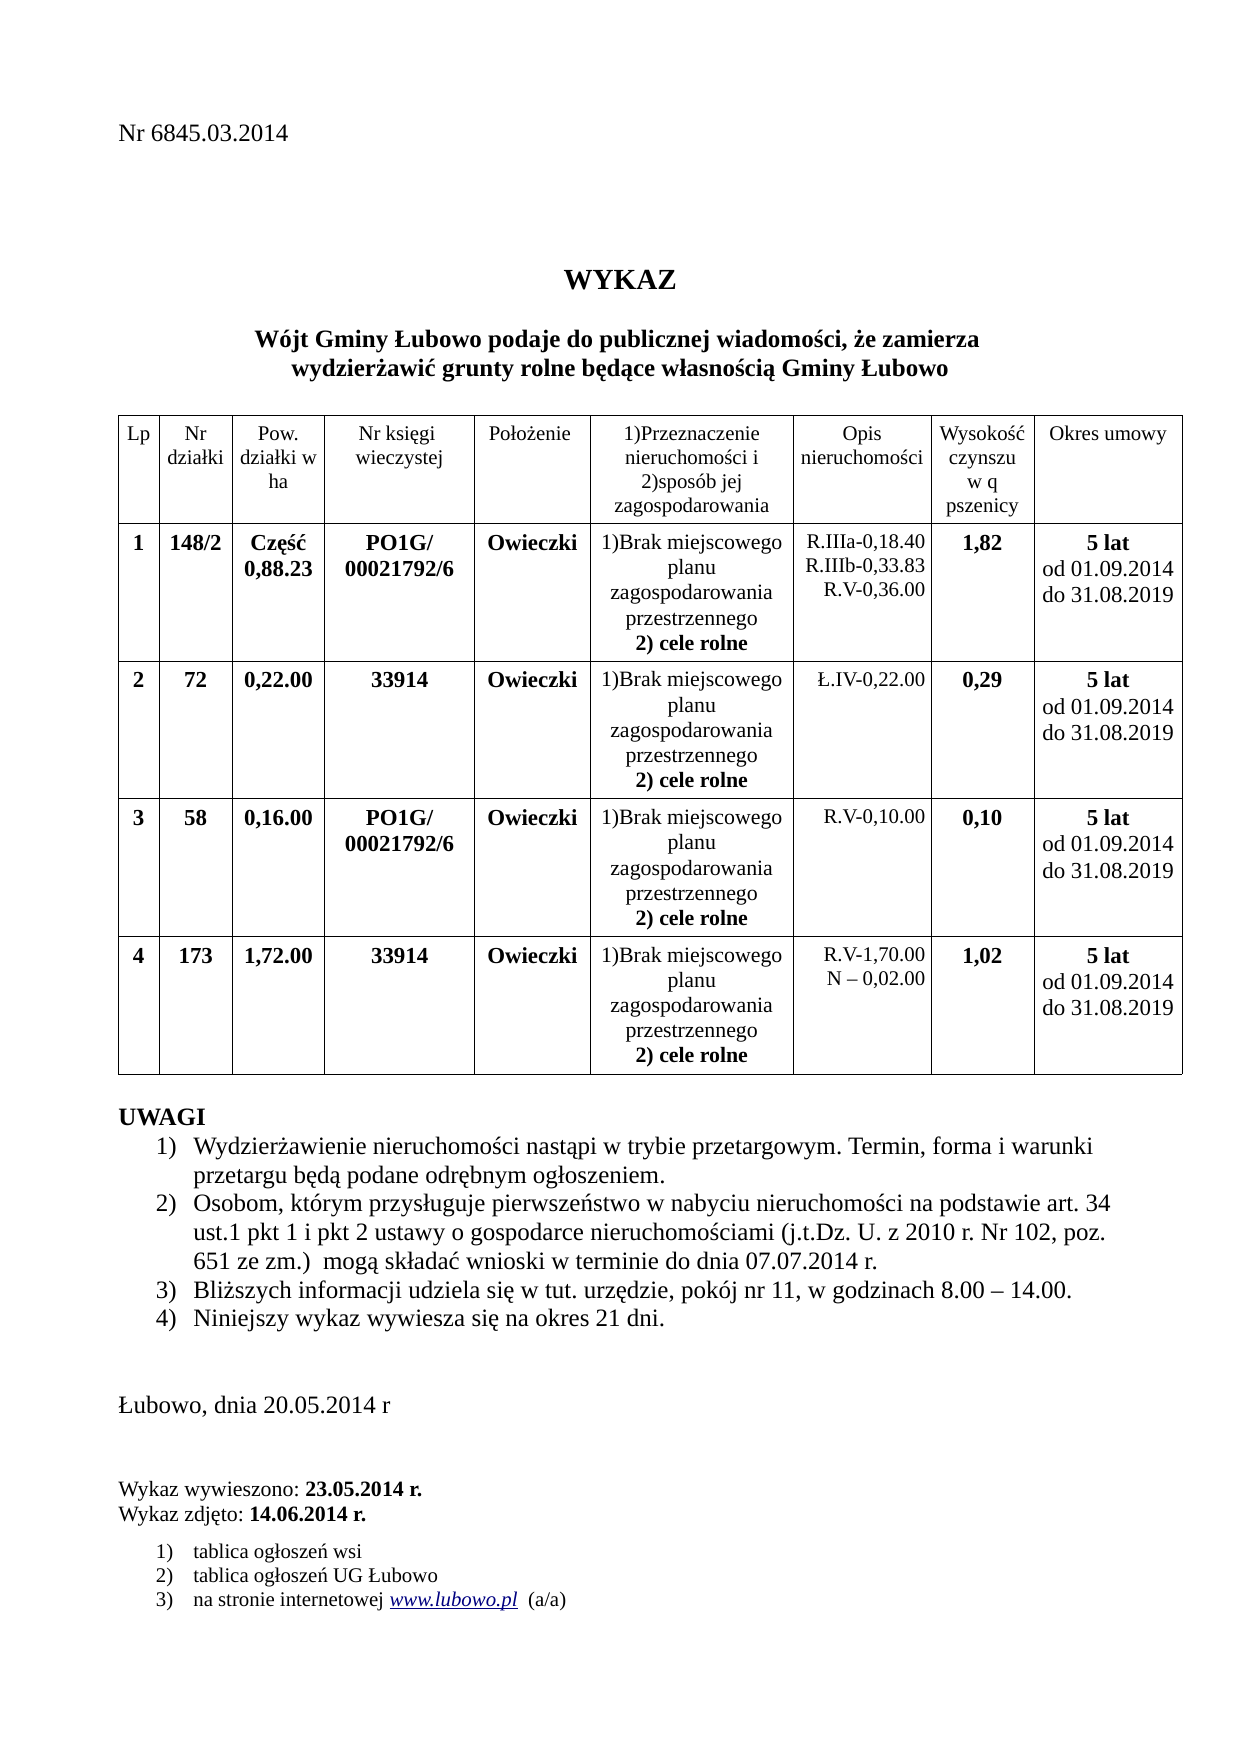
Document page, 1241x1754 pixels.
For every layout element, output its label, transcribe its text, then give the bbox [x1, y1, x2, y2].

table_header Okres umowy [1035, 416, 1182, 523]
table_cell R.V-0,10.00 [794, 799, 931, 936]
table_cell Część 0,88.23 [233, 524, 324, 661]
text WYKAZ [118, 262, 1122, 295]
table_cell 173 [160, 937, 232, 1073]
table_cell 0,16.00 [233, 799, 324, 936]
table_cell 0,10 [932, 799, 1034, 936]
table_cell 1)Brak miejscowego planu zagospodarowania przestrzennego 2) cele rolne [591, 662, 793, 798]
table_cell 5 lat od 01.09.2014 do 31.08.2019 [1035, 662, 1182, 798]
table_cell 5 lat od 01.09.2014 do 31.08.2019 [1035, 799, 1182, 936]
table_cell 148/2 [160, 524, 232, 661]
table_cell R.IIIa-0,18.40 R.IIIb-0,33.83 R.V-0,36.00 [794, 524, 931, 661]
list Wydzierżawienie nieruchomości nastąpi w trybie przetargowym. Termin, forma i warunki przetargu będą podane odrębnym ogłoszeniem. [156, 1131, 1122, 1188]
table_cell Owieczki [475, 799, 590, 936]
table_cell 33914 [325, 937, 474, 1073]
table_cell 0,22.00 [233, 662, 324, 798]
table_cell 4 [119, 937, 159, 1073]
table_header Nr działki [160, 416, 232, 523]
table_cell 5 lat od 01.09.2014 do 31.08.2019 [1035, 937, 1182, 1073]
text Wójt Gminy Łubowo podaje do publicznej wiadomości, że zamierza [118, 324, 1122, 353]
table_cell 33914 [325, 662, 474, 798]
table_cell 1)Brak miejscowego planu zagospodarowania przestrzennego 2) cele rolne [591, 799, 793, 936]
table_cell 1)Brak miejscowego planu zagospodarowania przestrzennego 2) cele rolne [591, 937, 793, 1073]
table_header Wysokość czynszu w q pszenicy [932, 416, 1034, 523]
list na stronie internetowej www.lubowo.pl (a/a) [156, 1587, 1122, 1611]
list tablica ogłoszeń UG Łubowo [156, 1563, 1122, 1587]
table_cell 72 [160, 662, 232, 798]
table_cell 0,29 [932, 662, 1034, 798]
text wydzierżawić grunty rolne będące własnością Gminy Łubowo [118, 353, 1122, 382]
table_cell Owieczki [475, 524, 590, 661]
table_header 1)Przeznaczenie nieruchomości i 2)sposób jej zagospodarowania [591, 416, 793, 523]
table_cell 1)Brak miejscowego planu zagospodarowania przestrzennego 2) cele rolne [591, 524, 793, 661]
table_cell 2 [119, 662, 159, 798]
table_cell 58 [160, 799, 232, 936]
table_cell 3 [119, 799, 159, 936]
list Osobom, którym przysługuje pierwszeństwo w nabyciu nieruchomości na podstawie art. 34 ust.1 pkt 1 i pkt 2 ustawy o gospodarce nieruchomościami (j.t.Dz. U. z 2010 r. Nr 102, poz. 651 ze zm.) mogą składać wnioski w terminie do dnia 07.07.2014 r. [156, 1188, 1122, 1275]
table_header Nr księgi wieczystej [325, 416, 474, 523]
table_cell PO1G/00021792/6 [325, 799, 474, 936]
table_cell 1,02 [932, 937, 1034, 1073]
text Łubowo, dnia 20.05.2014 r [118, 1390, 1122, 1418]
table_cell Ł.IV-0,22.00 [794, 662, 931, 798]
text Wykaz wywieszono: 23.05.2014 r. [118, 1476, 1122, 1501]
table_cell R.V-1,70.00 N – 0,02.00 [794, 937, 931, 1073]
table_cell Owieczki [475, 937, 590, 1073]
table_cell 1 [119, 524, 159, 661]
table_cell PO1G/00021792/6 [325, 524, 474, 661]
list tablica ogłoszeń wsi [156, 1539, 1122, 1563]
list Bliższych informacji udziela się w tut. urzędzie, pokój nr 11, w godzinach 8.00 – 14.00. [156, 1275, 1122, 1303]
table_header Opis nieruchomości [794, 416, 931, 523]
table_cell 1,82 [932, 524, 1034, 661]
table_cell Owieczki [475, 662, 590, 798]
text Wykaz zdjęto: 14.06.2014 r. [118, 1501, 1122, 1526]
text Nr 6845.03.2014 [118, 118, 1122, 147]
table_header Lp [119, 416, 159, 523]
list Niniejszy wykaz wywiesza się na okres 21 dni. [156, 1303, 1122, 1332]
table_header Położenie [475, 416, 590, 523]
text UWAGI [118, 1102, 1122, 1131]
table_cell 1,72.00 [233, 937, 324, 1073]
table_cell 5 lat od 01.09.2014 do 31.08.2019 [1035, 524, 1182, 661]
table_header Pow. działki w ha [233, 416, 324, 523]
